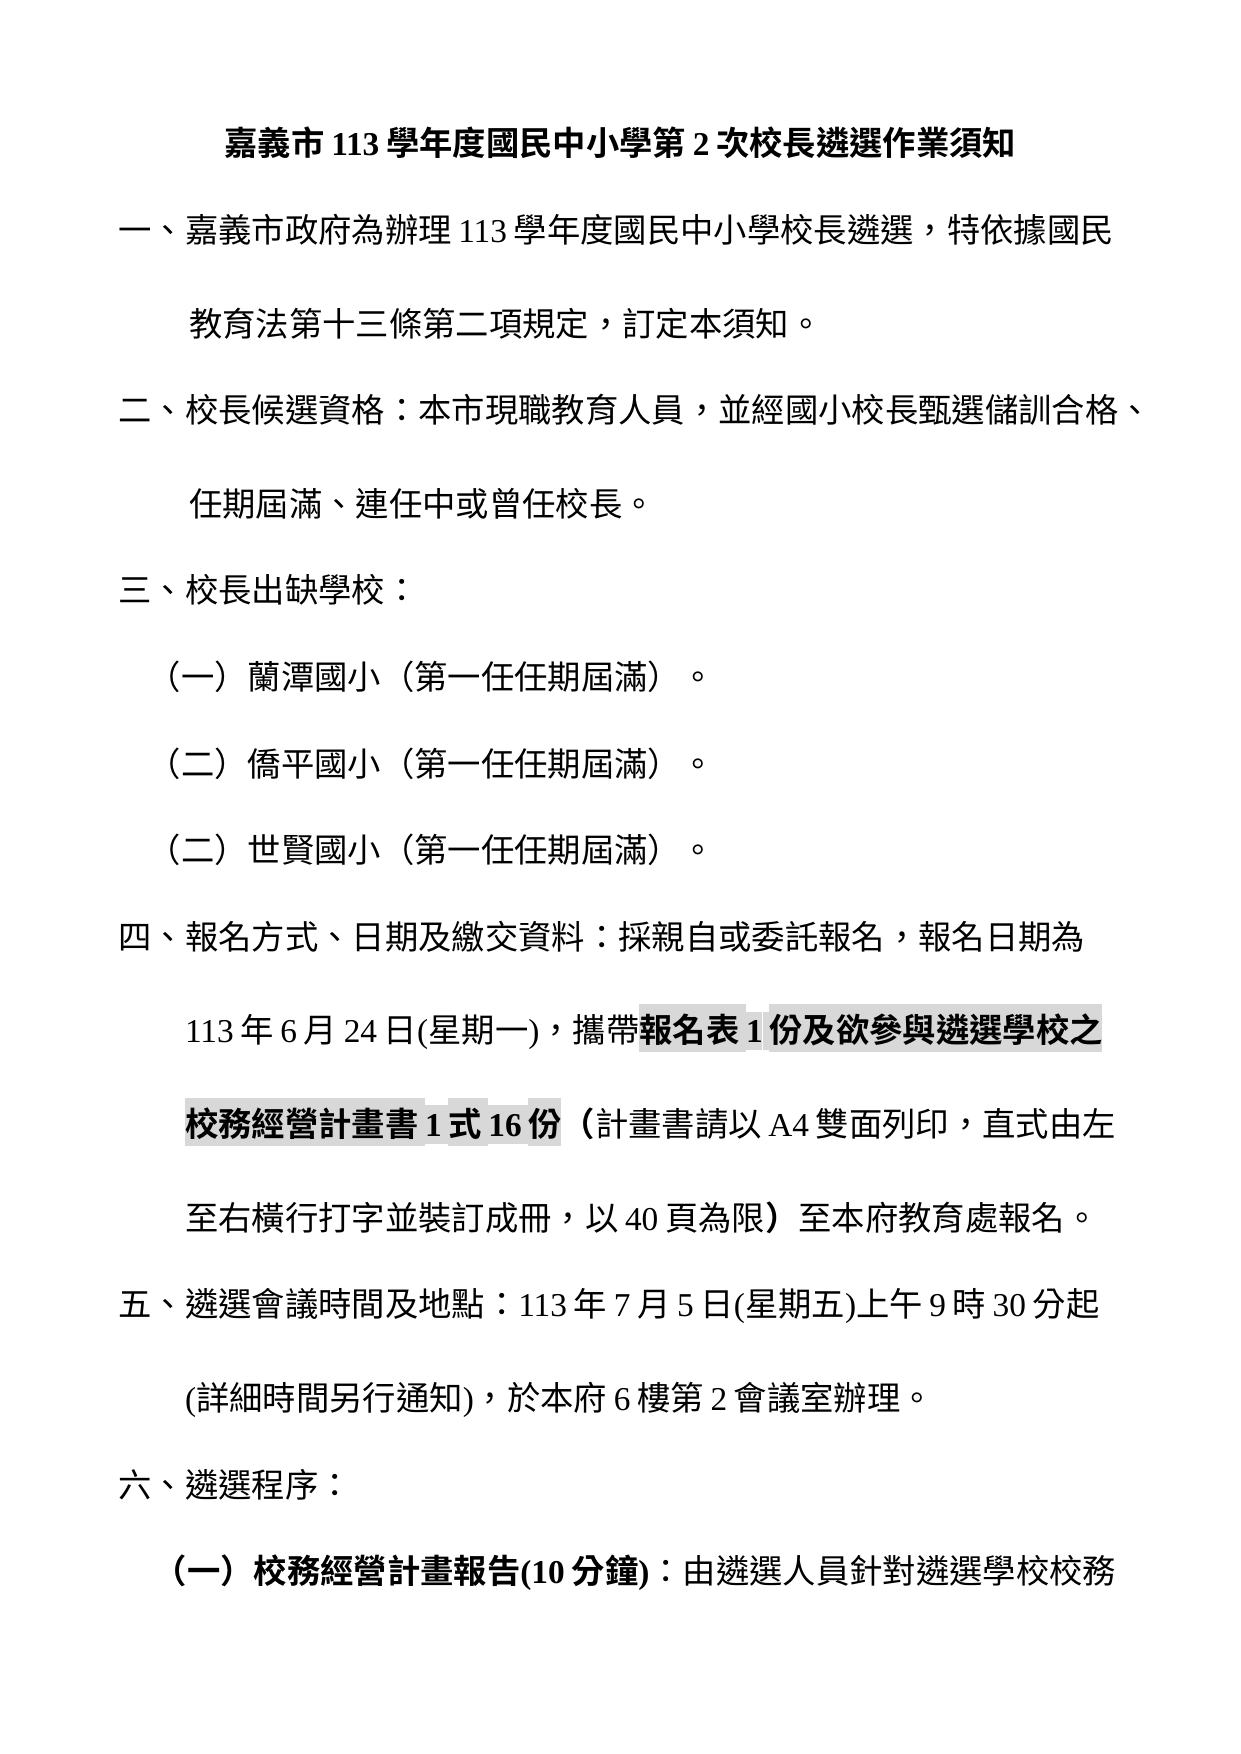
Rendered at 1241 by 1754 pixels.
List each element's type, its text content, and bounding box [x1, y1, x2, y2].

text 嘉義市113學年度國民中小學第2次校長遴選作業須知 [118, 99, 1122, 162]
text （二）世賢國小（第一任任期屆滿）。 [148, 806, 1122, 869]
text 六、遴選程序： [118, 1441, 1122, 1503]
text 四、報名方式、日期及繳交資料：採親自或委託報名，報名日期為113年6月24日(星期一)，攜帶報名表1份及欲參與遴選學校之校務經營計畫書1式16份（計畫書請以A4雙面列印，直式由左至右橫行打字並裝訂成冊，以40頁為限）至本府教育處報名。 [118, 893, 1122, 1237]
text （一）校務經營計畫報告(10分鐘)：由遴選人員針對遴選學校校務經營計畫進行簡報(包含該遴選學校的特色、創新教育理念、學校經營理念、學校經營策略及行動方案)，並請於113年7月3日(星期三)下午5時前，將簡報電子檔寄至課發科科長電子信箱a49312023@gmail.com。 [153, 1528, 1122, 1590]
text （二）僑平國小（第一任任期屆滿）。 [148, 720, 1122, 782]
text 二、校長候選資格：本市現職教育人員，並經國小校長甄選儲訓合格、任期屆滿、連任中或曾任校長。 [118, 366, 1122, 523]
text 三、校長出缺學校： [118, 547, 1122, 609]
text 一、嘉義市政府為辦理113學年度國民中小學校長遴選，特依據國民教育法第十三條第二項規定，訂定本須知。 [118, 186, 1122, 342]
text 五、遴選會議時間及地點：113年7月5日(星期五)上午9時30分起(詳細時間另行通知)，於本府6樓第2會議室辦理。 [118, 1261, 1122, 1417]
text （一）蘭潭國小（第一任任期屆滿）。 [148, 633, 1122, 696]
